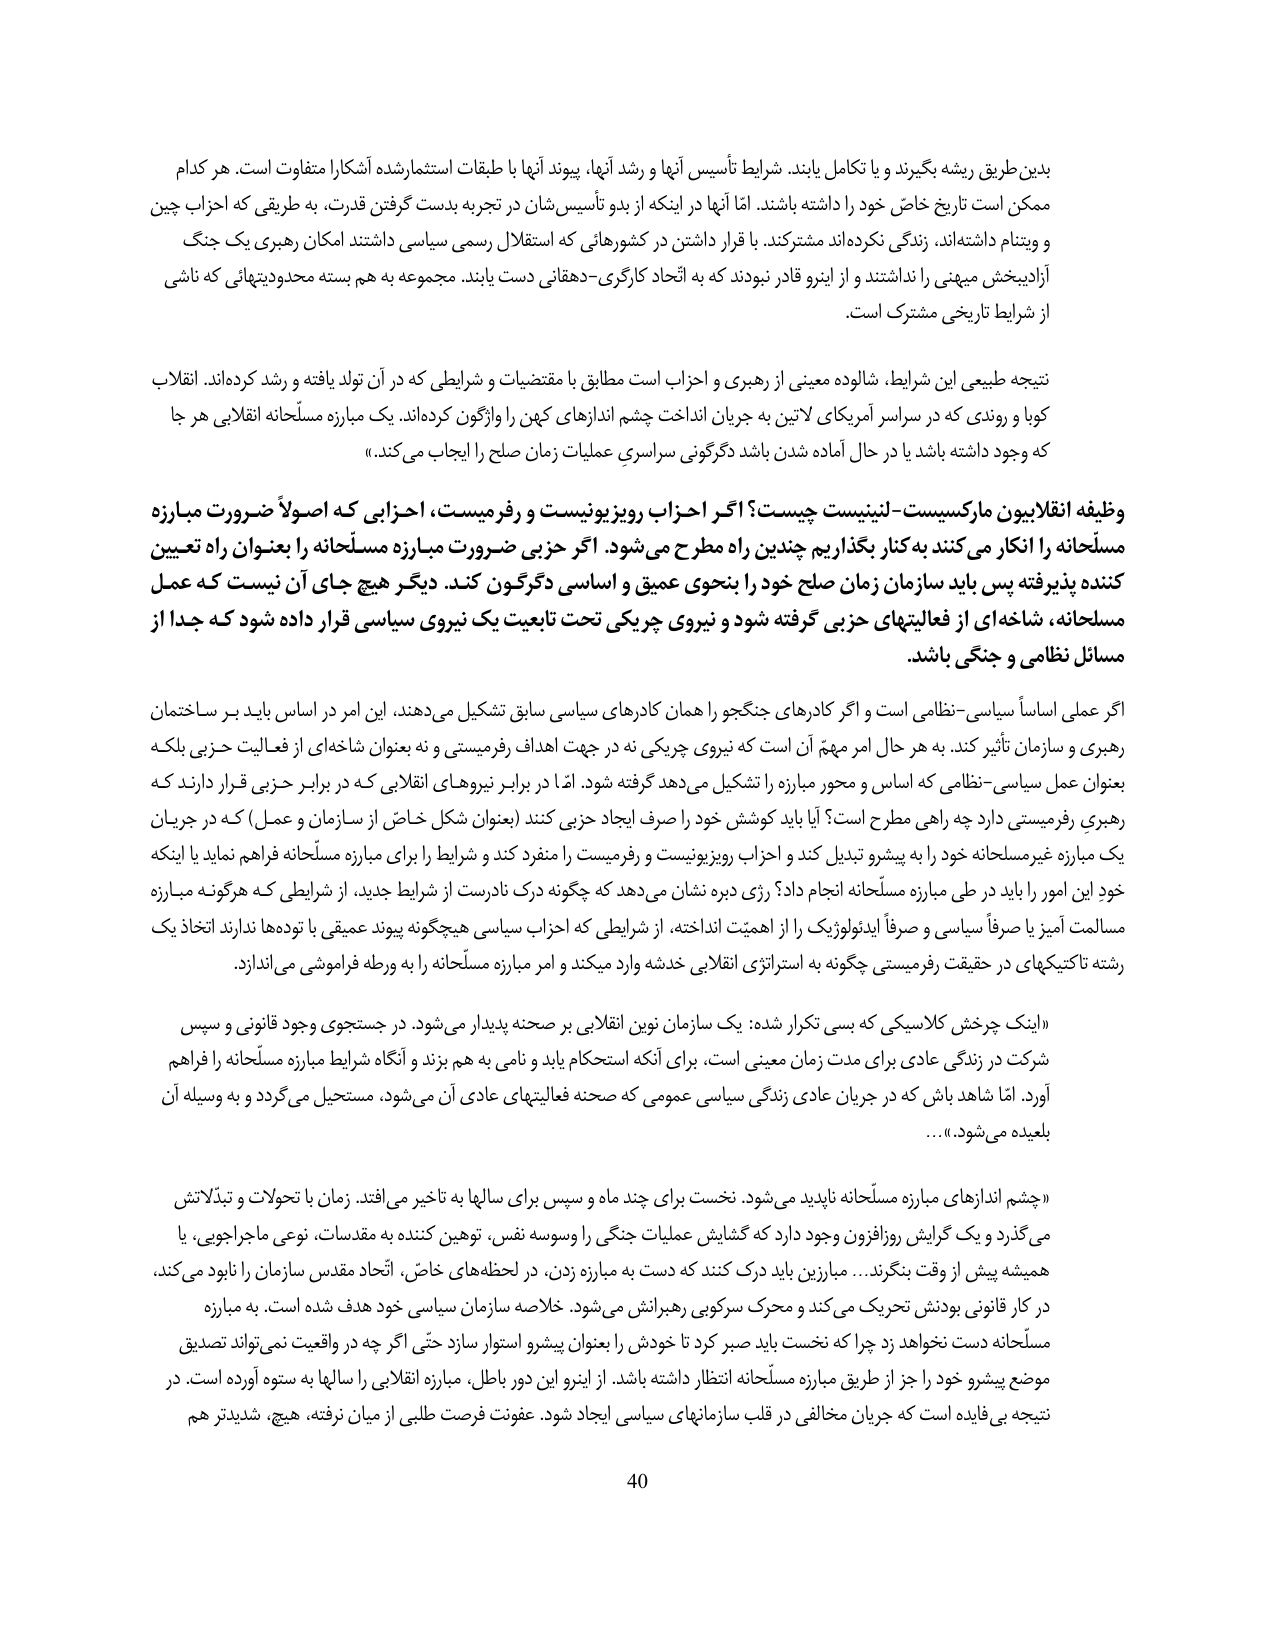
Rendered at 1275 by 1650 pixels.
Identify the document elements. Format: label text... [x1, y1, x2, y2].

text «اینک چرخش کلاسیکی که بسی تکرار شده: یک سازمان نوین انقلابی بر صحنه پدیدار می‌شود. در جستجوی وجود قانونی و سپس شرکت در زندگی عادی برای مدت زمان معینی است، برای آنکه استحکام یابد و نامی به هم بزند و آنگاه شرایط مبارزه مسلّحانه را فراهم آورد. امّا شاهد باش که در جریان عادی زندگی سیاسی عمومی که صحنه فعالیتهای عادی آن می‌شود، مستحیل می‌گردد و به وسیله آن بلعیده می‌شود.»… [150, 1005, 1050, 1149]
text نتیجه طبیعی این شرایط، شالوده معینی از رهبری و احزاب است مطابق با مقتضیات و شرایطی که در آن تولد یافته و رشد کرده‌اند. انقلاب کوبا و روندی که در سراسر آمریکای لاتین به جریان انداخت چشم اندازهای کهن را واژگون کرده‌اند. یک مبارزه مسلّحانه انقلابی هر جا که وجود داشته باشد یا در حال آماده شدن باشد دگرگونی سراسری‌ِ عملیات زمان صلح را ایجاب می‌کند.» [150, 361, 1050, 469]
text وظیفه انقلابیون مارکسیست-لنینیست چیست؟ اگر احزاب رویزیونیست و رفرمیست، احزابی که اصولاً ضرورت مبارزه مسلّحانه را انکار می‌کنند به‌کنار بگذاریم چندین راه مطرح می‌شود. اگر حزبی ضرورت مبارزه مسلّحانه را بعنوان راه تعیین کننده پذیرفته پس باید سازمان زمان صلح خود را بنحوی عمیق و اساسی دگرگون کند. دیگر هیچ جای آن نیست که عمل مسلحانه، شاخه‌ای از فعالیتهای حزبی گرفته شود و نیروی چریکی تحت تابعیت یک نیروی سیاسی قرار داده شود که جدا از مسائل نظامی و جنگی باشد. [150, 493, 1125, 674]
text اگر عملی اساساً سیاسی-نظامی است و اگر کادرهای جنگجو را همان کادرهای سیاسی سابق تشکیل می‌دهند، این امر در اساس باید بر ساختمان رهبری و سازمان تأثیر کند. به هر حال امر مهمّ آن است که نیروی چریکی نه در جهت اهداف رفرمیستی و نه بعنوان شاخه‌ای از فعالیت حزبی بلکه بعنوان عمل سیاسی-نظامی که اساس و محور مبارزه را تشکیل می‌دهد گرفته شود. امّا در برابر نیروهای انقلابی که در برابر حزبی قرار دارند که رهبری‌ِ رفرمیستی دارد چه راهی مطرح است؟ آیا باید کوشش خود را صرف ایجاد حزبی کنند (بعنوان شکل خاصّ از سازمان و عمل) که در جریان یک مبارزه غیرمسلحانه خود را به پیشرو تبدیل کند و احزاب رویزیونیست و رفرمیست را منفرد کند و شرایط را برای مبارزه مسلّحانه فراهم نماید یا اینکه خود‌ِ این امور را باید در طی مبارزه مسلّحانه انجام داد؟ رژی دبره نشان می‌دهد که چگونه درک نادرست از شرایط جدید، از شرایطی که هر‌گونه مبارزه مسالمت آمیز یا صرفاً سیاسی و صرفاً ایدئولوژیک را از اهمیّت انداخته، از شرایطی که احزاب سیاسی هیچگونه پیوند عمیقی با توده‌ها ندارند اتخاذ یک رشته تاکتیکهای در حقیقت رفرمیستی چگونه به استراتژی انقلابی خدشه وارد میکند و امر مبارزه مسلّحانه را به ورطه فراموشی می‌اندازد. [150, 692, 1125, 981]
text «چشم اندازهای مبارزه مسلّحانه ناپدید می‌شود. نخست برای چند ماه و سپس برای سالها به تاخیر می‌افتد. زمان با تحولات و تبدّلاتش می‌گذرد و یک گرایش روزافزون وجود دارد که گشایش عملیات جنگی را وسوسه نفس، توهین کننده به مقدسات، نوعی ماجراجویی، یا همیشه پیش از وقت بنگرند… مبارزین باید درک کنند که دست به مبارزه زدن، در لحظه‌های خاصّ، اتّحاد مقدس سازمان را نابود می‌کند، در کار قانونی بودنش تحریک می‌کند و محرک سرکوبی رهبرانش می‌شود. خلاصه سازمان سیاسی خود هدف شده است. به مبارزه مسلّحانه دست نخواهد زد چرا که نخست باید صبر کرد تا خودش را بعنوان پیشرو استوار سازد حتّی اگر چه در واقعیت نمی‌تواند تصدیق موضع پیشرو خود را جز از طریق مبارزه مسلّحانه انتظار داشته باشد. از اینرو این دور باطل، مبارزه انقلابی را سالها به ستوه آورده است. در نتیجه بی‌فایده است که جریان مخالفی در قلب سازمانهای سیاسی ایجاد شود. عفونت فرصت طلبی از میان نرفته، هیچ، شدیدتر هم می‌شود.» [150, 1179, 1050, 1432]
text بدون آنکه وارد جزئیات شویم باید بگوئیم که مقتضیات و شرایط تاریخی به احزاب کمونیست آمریکای لاتین غالباً اجازه نداده‌اند که بدین‌طریق ریشه بگیرند و یا تکامل یابند. شرایط تأسیس آنها و رشد آنها، پیوند آنها با طبقات استثمارشده آشکارا متفاوت است. هر کدام ممکن است تاریخ خاصّ خود را داشته باشند. امّا آنها در اینکه از بدو تأسیس‌شان در تجربه بدست گرفتن قدرت، به طریقی که احزاب چین و ویتنام داشته‌اند، زندگی نکرده‌اند مشترکند. با قرار داشتن در کشورهائی که استقلال رسمی سیاسی داشتند امکان رهبری یک جنگ آزادیبخش میهنی را نداشتند و از اینرو قادر نبودند که به اتّحاد کارگری-دهقانی دست یابند. مجموعه به هم بسته محدودیتهائی که ناشی از شرایط تاریخی مشترک است. [150, 150, 1050, 331]
